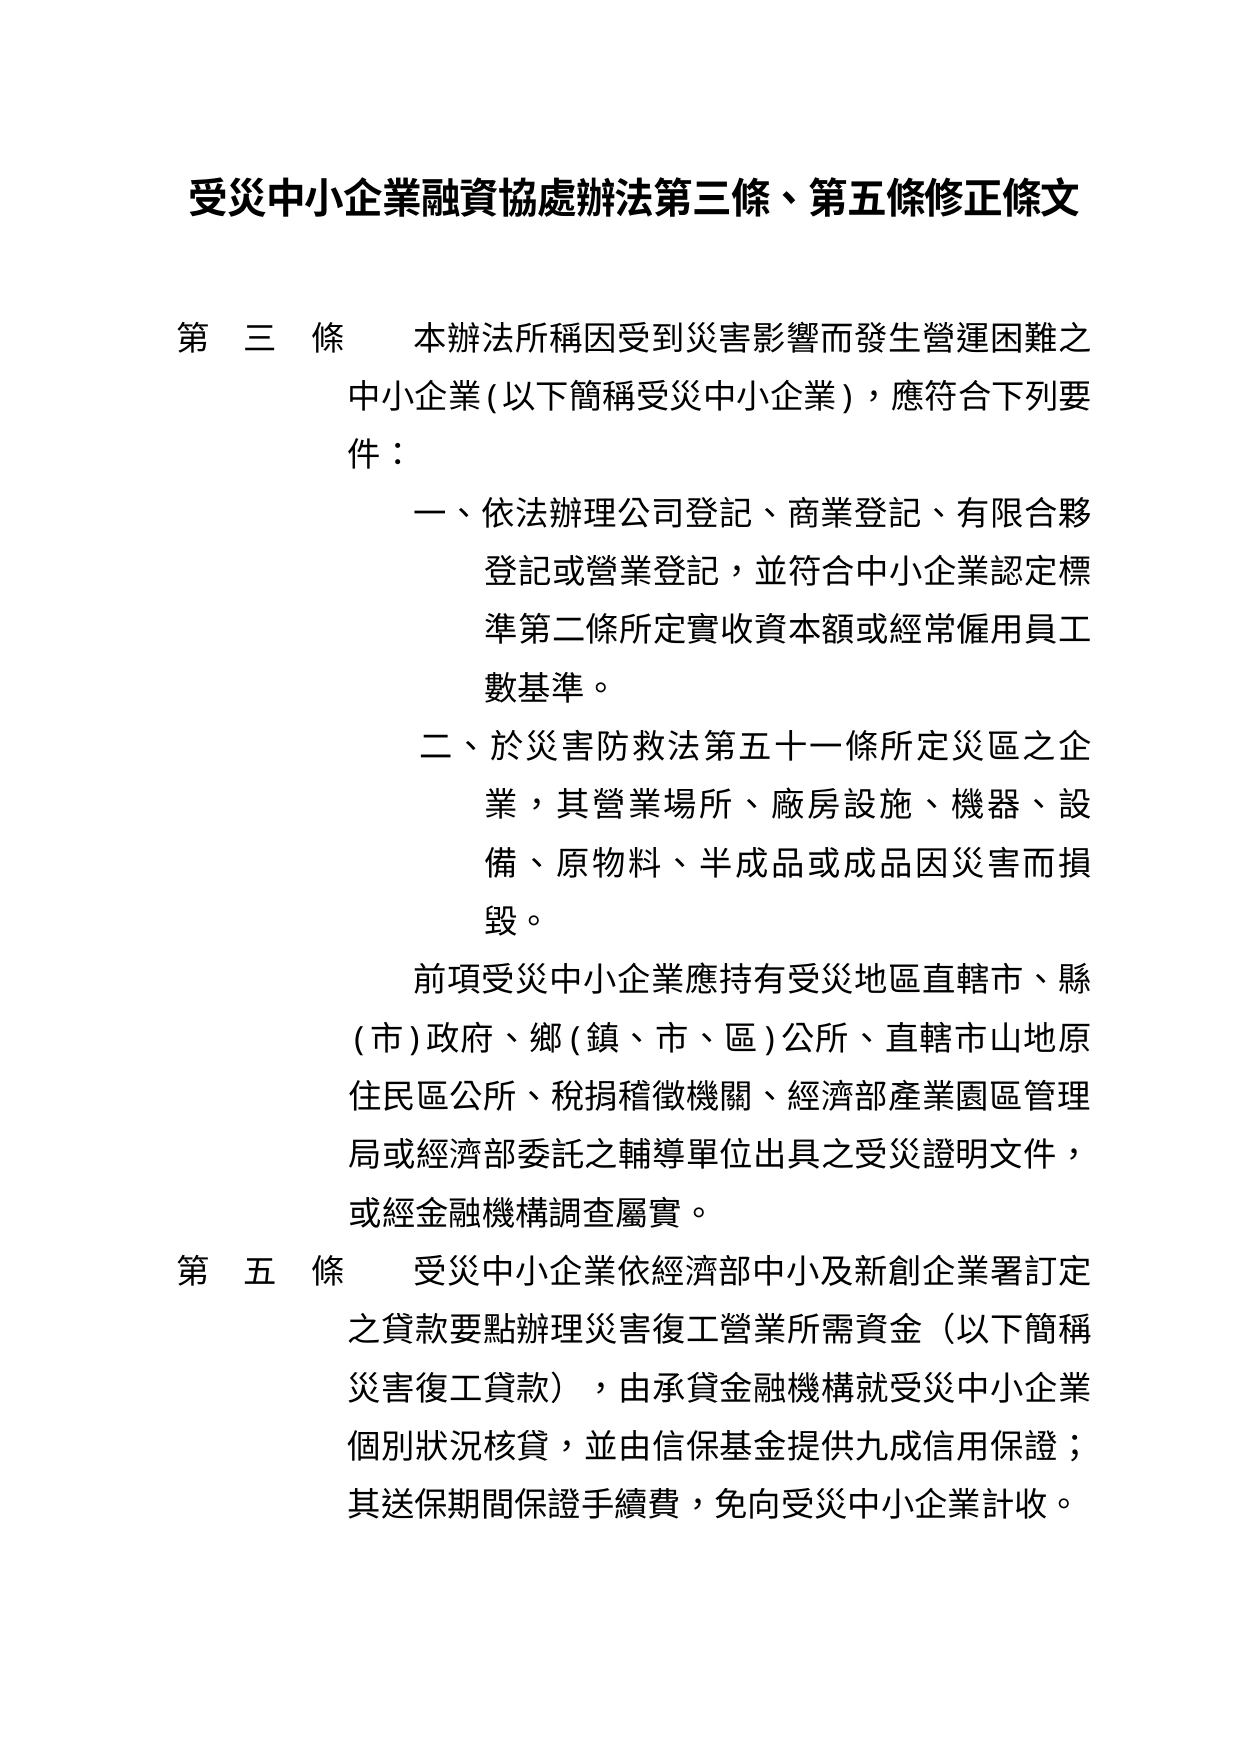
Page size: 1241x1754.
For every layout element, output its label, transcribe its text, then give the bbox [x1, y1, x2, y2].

text 前項受災中小企業應持有受災地區直轄市、縣(市)政府、鄉(鎮、市、區)公所、直轄市山地原住民區公所、稅捐稽徵機關、經濟部產業園區管理局或經濟部委託之輔導單位出具之受災證明文件，或經金融機構調查屬實。 [348, 945, 1092, 1237]
text 第 五 條 受災中小企業依經濟部中小及新創企業署訂定之貸款要點辦理災害復工營業所需資金（以下簡稱災害復工貸款），由承貸金融機構就受災中小企業個別狀況核貸，並由信保基金提供九成信用保證；其送保期間保證手續費，免向受災中小企業計收。 [176, 1237, 1092, 1528]
text 二、於災害防救法第五十一條所定災區之企業，其營業場所、廠房設施、機器、設備、原物料、半成品或成品因災害而損毀。 [419, 712, 1092, 945]
text 一、依法辦理公司登記、商業登記、有限合夥登記或營業登記，並符合中小企業認定標準第二條所定實收資本額或經常僱用員工數基準。 [413, 478, 1092, 712]
text 第 三 條 本辦法所稱因受到災害影響而發生營運困難之中小企業(以下簡稱受災中小企業)，應符合下列要件： [176, 303, 1092, 478]
subtitle 受災中小企業融資協處辦法第三條、第五條修正條文 [177, 158, 1092, 233]
